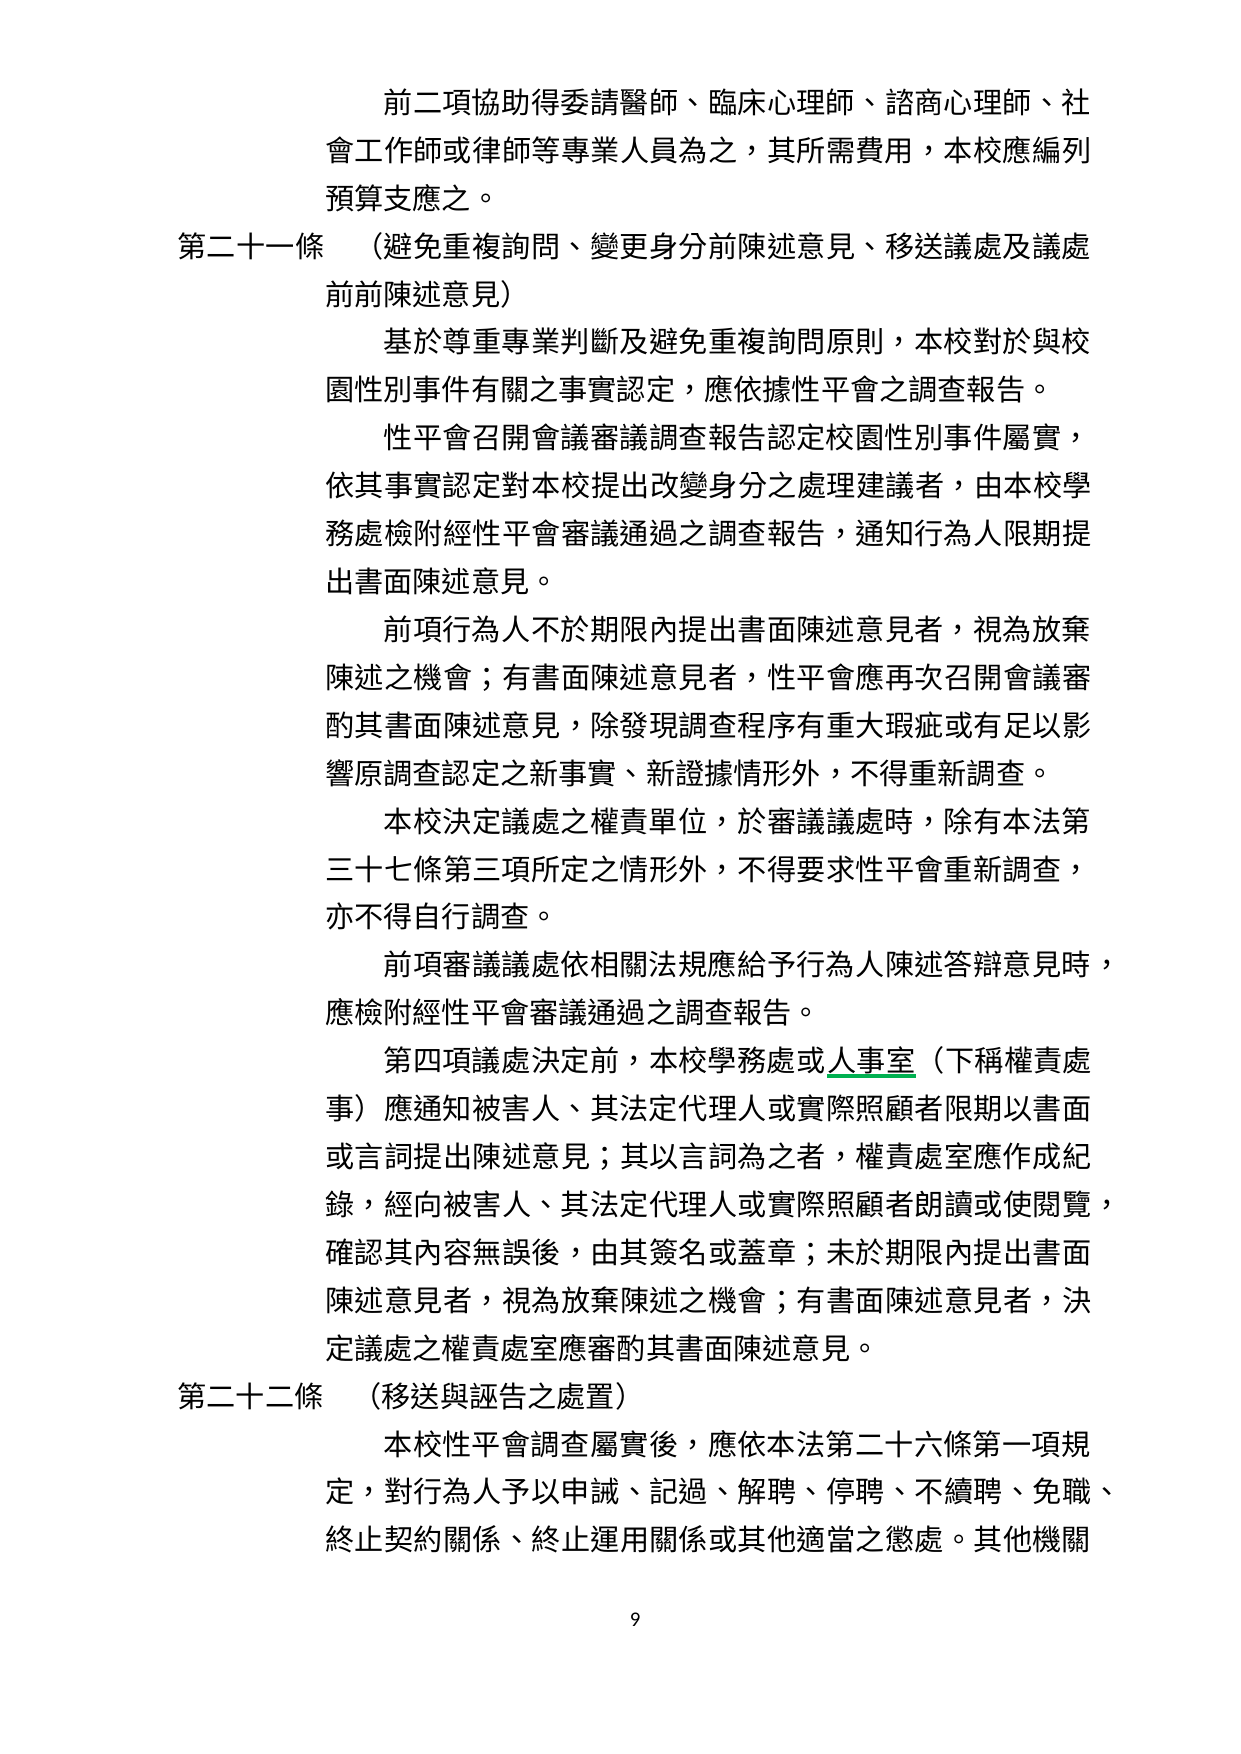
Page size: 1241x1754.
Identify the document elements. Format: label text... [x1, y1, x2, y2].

text 性平會召開會議審議調查報告認定校園性別事件屬實，依其事實認定對本校提出改變身分之處理建議者，由本校學務處檢附經性平會審議通過之調查報告，通知行為人限期提出書面陳述意見。 [177, 410, 1092, 602]
text 第四項議處決定前，本校學務處或人事室（下稱權責處事）應通知被害人、其法定代理人或實際照顧者限期以書面或言詞提出陳述意見；其以言詞為之者，權責處室應作成紀錄，經向被害人、其法定代理人或實際照顧者朗讀或使閱覽，確認其內容無誤後，由其簽名或蓋章；未於期限內提出書面陳述意見者，視為放棄陳述之機會；有書面陳述意見者，決定議處之權責處室應審酌其書面陳述意見。 [177, 1033, 1092, 1369]
text 基於尊重專業判斷及避免重複詢問原則，本校對於與校園性別事件有關之事實認定，應依據性平會之調查報告。 [177, 314, 1092, 410]
text 前項審議議處依相關法規應給予行為人陳述答辯意見時，應檢附經性平會審議通過之調查報告。 [177, 937, 1092, 1033]
text 第二十二條 （移送與誣告之處置） [177, 1369, 1092, 1417]
text 前二項協助得委請醫師、臨床心理師、諮商心理師、社會工作師或律師等專業人員為之，其所需費用，本校應編列預算支應之。 [177, 75, 1092, 219]
text 本校決定議處之權責單位，於審議議處時，除有本法第三十七條第三項所定之情形外，不得要求性平會重新調查，亦不得自行調查。 [177, 794, 1092, 937]
text 第二十一條 （避免重複詢問、變更身分前陳述意見、移送議處及議處前前陳述意見） [177, 219, 1092, 314]
text 本校性平會調查屬實後，應依本法第二十六條第一項規定，對行為人予以申誡、記過、解聘、停聘、不續聘、免職、終止契約關係、終止運用關係或其他適當之懲處。其他機關依相關法律或法規有議處權限者，本校教導處應將該事件移送其他權責機關議處；其經證實有誣告之事實者，並應依法對申請人或檢舉人為適當之懲處。 [177, 1417, 1092, 1560]
text 前項行為人不於期限內提出書面陳述意見者，視為放棄陳述之機會；有書面陳述意見者，性平會應再次召開會議審酌其書面陳述意見，除發現調查程序有重大瑕疵或有足以影響原調查認定之新事實、新證據情形外，不得重新調查。 [177, 602, 1092, 794]
